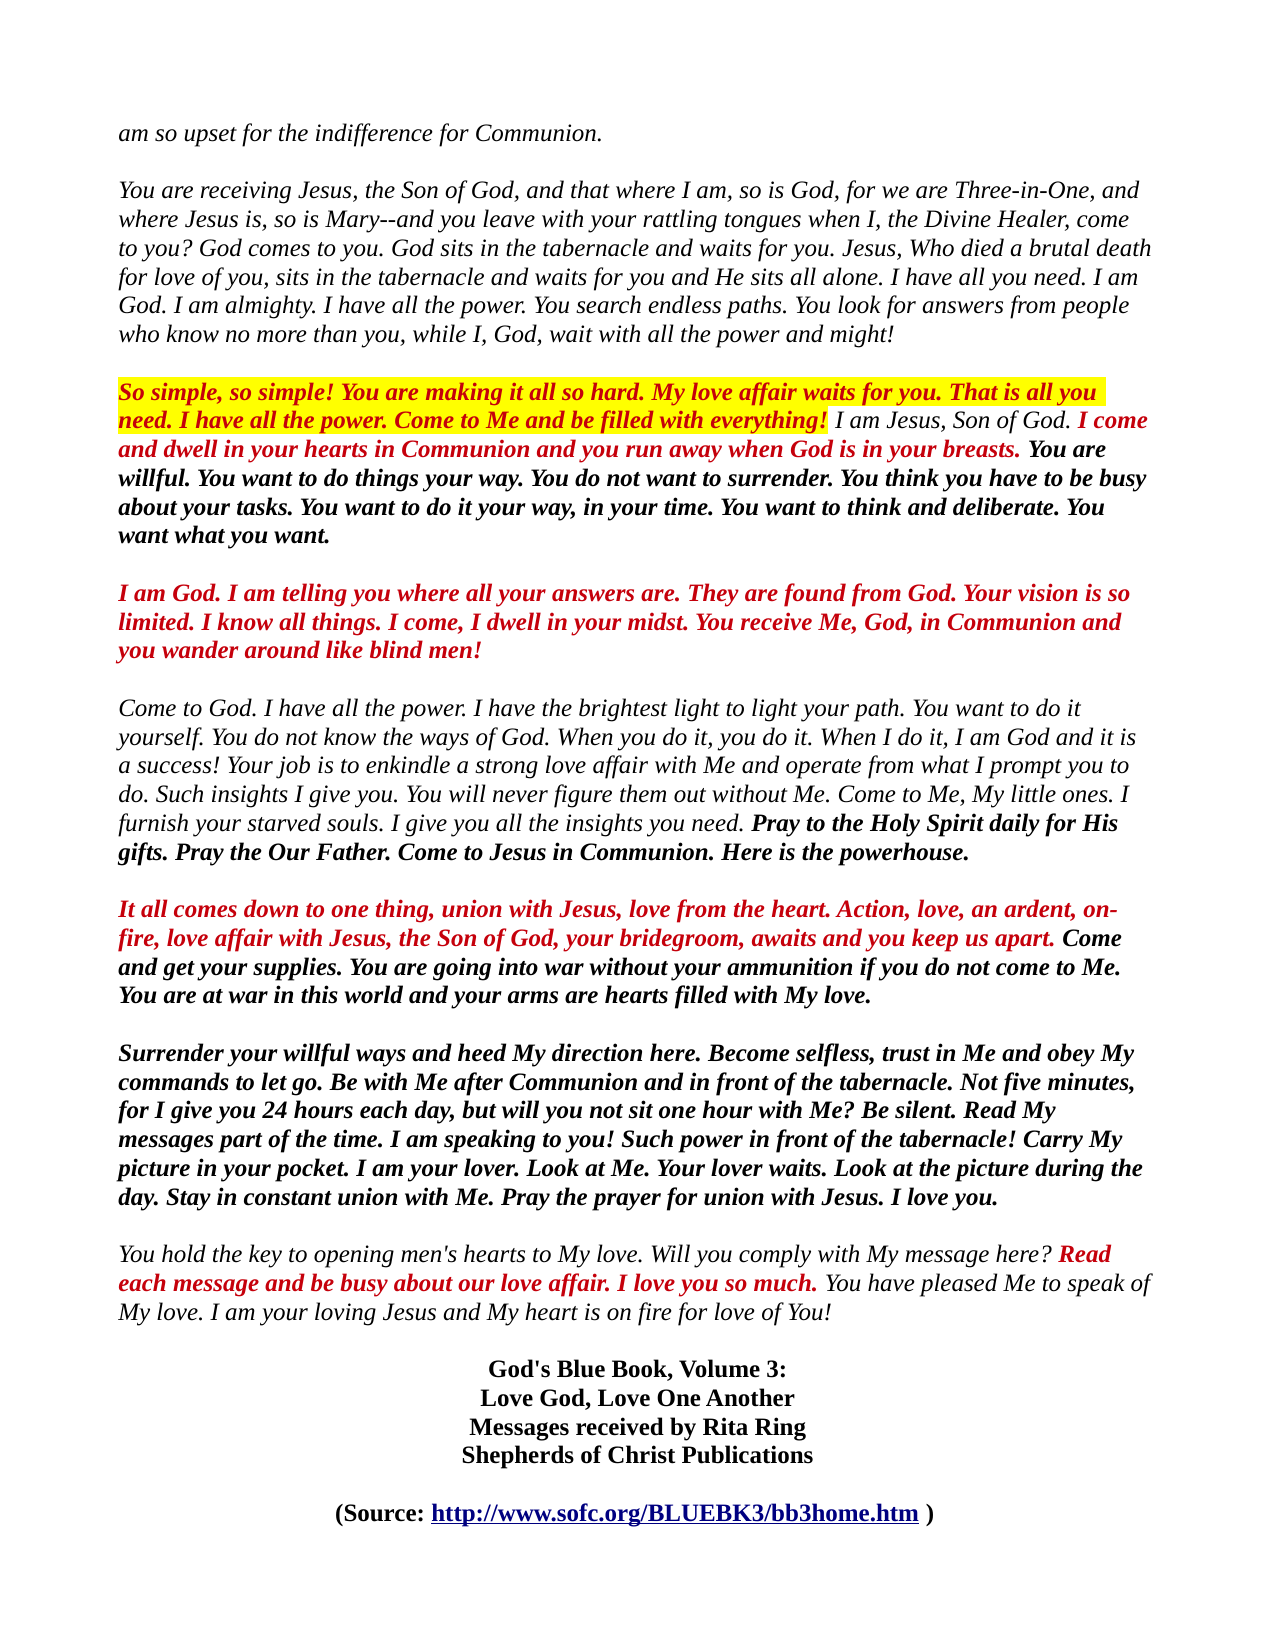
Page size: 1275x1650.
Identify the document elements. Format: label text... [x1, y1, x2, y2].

text God's Blue Book, Volume 3: [118, 1354, 1157, 1383]
text am so upset for the indifference for Communion. [118, 118, 1157, 147]
text You are receiving Jesus, the Son of God, and that where I am, so is God, for we are Three-in-One, and where Jesus is, so is Mary--and you leave with your rattling tongues when I, the Divine Healer, come to you? God comes to you. God sits in the tabernacle and waits for you. Jesus, Who died a brutal death for love of you, sits in the tabernacle and waits for you and He sits all alone. I have all you need. I am God. I am almighty. I have all the power. You search endless paths. You look for answers from people who know no more than you, while I, God, wait with all the power and might! [118, 176, 1157, 348]
text Surrender your willful ways and heed My direction here. Become selfless, trust in Me and obey My commands to let go. Be with Me after Communion and in front of the tabernacle. Not five minutes, for I give you 24 hours each day, but will you not sit one hour with Me? Be silent. Read My messages part of the time. I am speaking to you! Such power in front of the tabernacle! Carry My picture in your pocket. I am your lover. Look at Me. Your lover waits. Look at the picture during the day. Stay in constant union with Me. Pray the prayer for union with Jesus. I love you. [118, 1038, 1157, 1211]
text Come to God. I have all the power. I have the brightest light to light your path. You want to do it yourself. You do not know the ways of God. When you do it, you do it. When I do it, I am God and it is a success! Your job is to enkindle a strong love affair with Me and operate from what I prompt you to do. Such insights I give you. You will never figure them out without Me. Come to Me, My little ones. I furnish your starved souls. I give you all the insights you need. Pray to the Holy Spirit daily for His gifts. Pray the Our Father. Come to Jesus in Communion. Here is the powerhouse. [118, 693, 1157, 866]
text So simple, so simple! You are making it all so hard. My love affair waits for you. That is all you need. I have all the power. Come to Me and be filled with everything! I am Jesus, Son of God. I come and dwell in your hearts in Communion and you run away when God is in your breasts. You are willful. You want to do things your way. You do not want to surrender. You think you have to be busy about your tasks. You want to do it your way, in your time. You want to think and deliberate. You want what you want. [118, 377, 1157, 549]
text Love God, Love One Another [118, 1383, 1157, 1412]
text You hold the key to opening men's hearts to My love. Will you comply with My message here? Read each message and be busy about our love affair. I love you so much. You have pleased Me to speak of My love. I am your loving Jesus and My heart is on fire for love of You! [118, 1239, 1157, 1326]
text (Source: http://www.sofc.org/BLUEBK3/bb3home.htm ) [118, 1498, 1157, 1527]
text It all comes down to one thing, union with Jesus, love from the heart. Action, love, an ardent, on-fire, love affair with Jesus, the Son of God, your bridegroom, awaits and you keep us apart. Come and get your supplies. You are going into war without your ammunition if you do not come to Me. You are at war in this world and your arms are hearts filled with My love. [118, 894, 1157, 1009]
text I am God. I am telling you where all your answers are. They are found from God. Your vision is so limited. I know all things. I come, I dwell in your midst. You receive Me, God, in Communion and you wander around like blind men! [118, 578, 1157, 664]
text Messages received by Rita Ring [118, 1412, 1157, 1441]
text Shepherds of Christ Publications [118, 1441, 1157, 1469]
